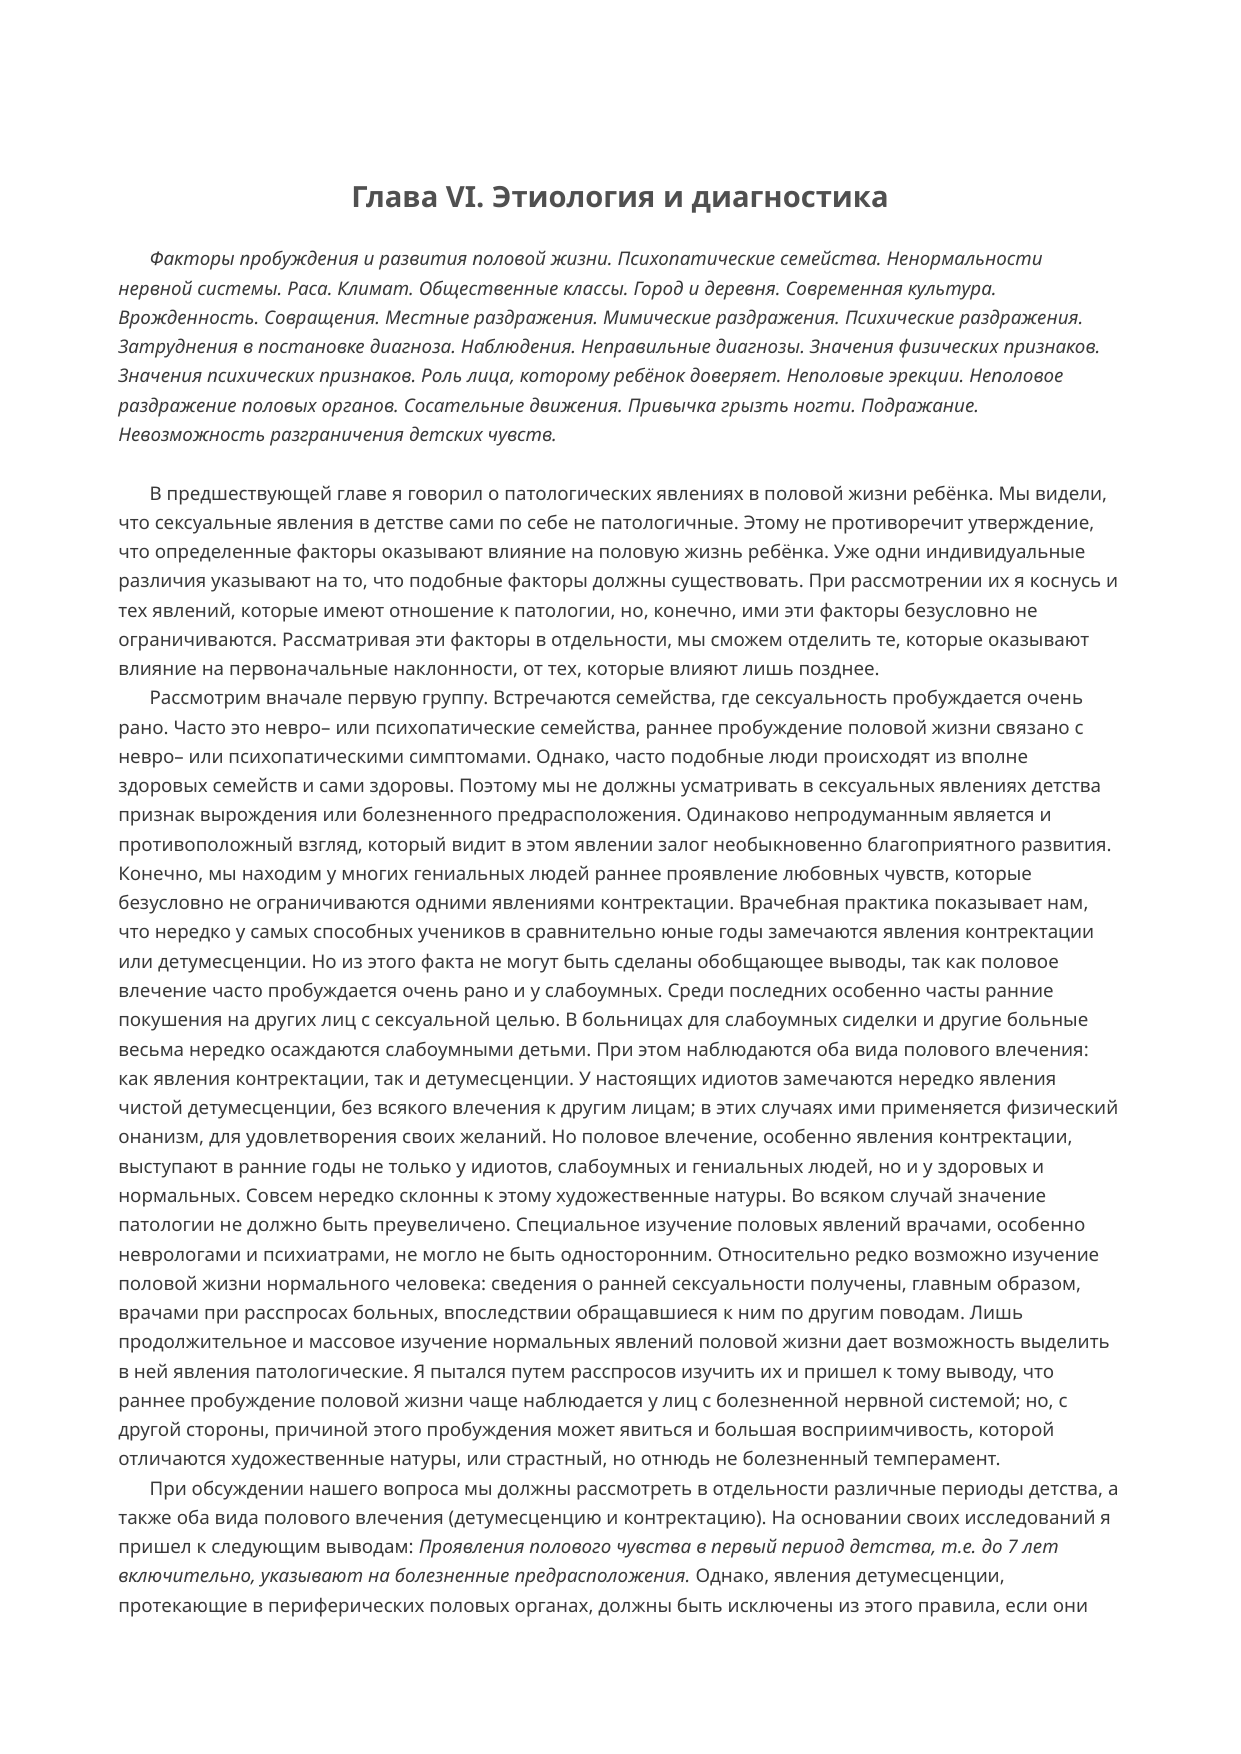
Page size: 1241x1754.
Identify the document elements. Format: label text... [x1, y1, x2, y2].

text Рассмотрим вначале первую группу. Встречаются семейства, где сексуальность пробуждается очень рано. Часто это невро– или психопатические семейства, раннее пробуждение половой жизни связано с невро– или психопатическими симптомами. Однако, часто подобные люди происходят из вполне здоровых семейств и сами здоровы. Поэтому мы не должны усматривать в сексуальных явлениях детства признак вырождения или болезненного предрасположения. Одинаково непродуманным является и противоположный взгляд, который видит в этом явлении залог необыкновенно благоприятного развития. Конечно, мы находим у многих гениальных людей раннее проявление любовных чувств, которые безусловно не ограничиваются одними явлениями контректации. Врачебная практика показывает нам, что нередко у самых способных учеников в сравнительно юные годы замечаются явления контректации или детумесценции. Но из этого факта не могут быть сделаны обобщающее выводы, так как половое влечение часто пробуждается очень рано и у слабоумных. Среди последних особенно часты ранние покушения на других лиц с сексуальной целью. В больницах для слабоумных сиделки и другие больные весьма нередко осаждаются слабоумными детьми. При этом наблюдаются оба вида полового влечения: как явления контректации, так и детумесценции. У настоящих идиотов замечаются нередко явления чистой детумесценции, без всякого влечения к другим лицам; в этих случаях ими применяется физический онанизм, для удовлетворения своих желаний. Но половое влечение, особенно явления контректации, выступают в ранние годы не только у идиотов, слабоумных и гениальных людей, но и у здоровых и нормальных. Совсем нередко склонны к этому художественные натуры. Во всяком случай значение патологии не должно быть преувеличено. Специальное изучение половых явлений врачами, особенно неврологами и психиатрами, не могло не быть односторонним. Относительно редко возможно изучение половой жизни нормального человека: сведения о ранней сексуальности получены, главным образом, врачами при расспросах больных, впоследствии обращавшиеся к ним по другим поводам. Лишь продолжительное и массовое изучение нормальных явлений половой жизни дает возможность выделить в ней явления патологические. Я пытался путем расспросов изучить их и пришел к тому выводу, что раннее пробуждение половой жизни чаще наблюдается у лиц с болезненной нервной системой; но, с другой стороны, причиной этого пробуждения может явиться и большая восприимчивость, которой отличаются художественные натуры, или страстный, но отнюдь не болезненный темперамент. [118, 685, 1122, 1471]
text В предшествующей главе я говорил о патологических явлениях в половой жизни ребёнка. Мы видели, что сексуальные явления в детстве сами по себе не патологичные. Этому не противоречит утверждение, что определенные факторы оказывают влияние на половую жизнь ребёнка. Уже одни индивидуальные различия указывают на то, что подобные факторы должны существовать. При рассмотрении их я коснусь и тех явлений, которые имеют отношение к патологии, но, конечно, ими эти факторы безусловно не ограничиваются. Рассматривая эти факторы в отдельности, мы сможем отделить те, которые оказывают влияние на первоначальные наклонности, от тех, которые влияют лишь позднее. [118, 480, 1122, 681]
text При обсуждении нашего вопроса мы должны рассмотреть в отдельности различные периоды детства, а также оба вида полового влечения (детумесценцию и контректацию). На основании своих исследований я пришел к следующим выводам: Проявления полового чувства в первый период детства, т.е. до 7 лет включительно, указывают на болезненные предрасположения. Однако, явления детумесценции, протекающие в периферических половых органах, должны быть исключены из этого правила, если они [118, 1475, 1122, 1618]
subtitle Глава VI. Этиология и диагностика [118, 177, 1122, 216]
text Факторы пробуждения и развития половой жизни. Психопатические семейства. Ненормальности нервной системы. Раса. Климат. Общественные классы. Город и деревня. Современная культура. Врожденность. Совращения. Местные раздражения. Мимические раздражения. Психические раздражения. Затруднения в постановке диагноза. Наблюдения. Неправильные диагнозы. Значения физических признаков. Значения психических признаков. Роль лица, которому ребёнок доверяет. Неполовые эрекции. Неполовое раздражение половых органов. Сосательные движения. Привычка грызть ногти. Подражание. Невозможность разграничения детских чувств. [118, 246, 1122, 447]
